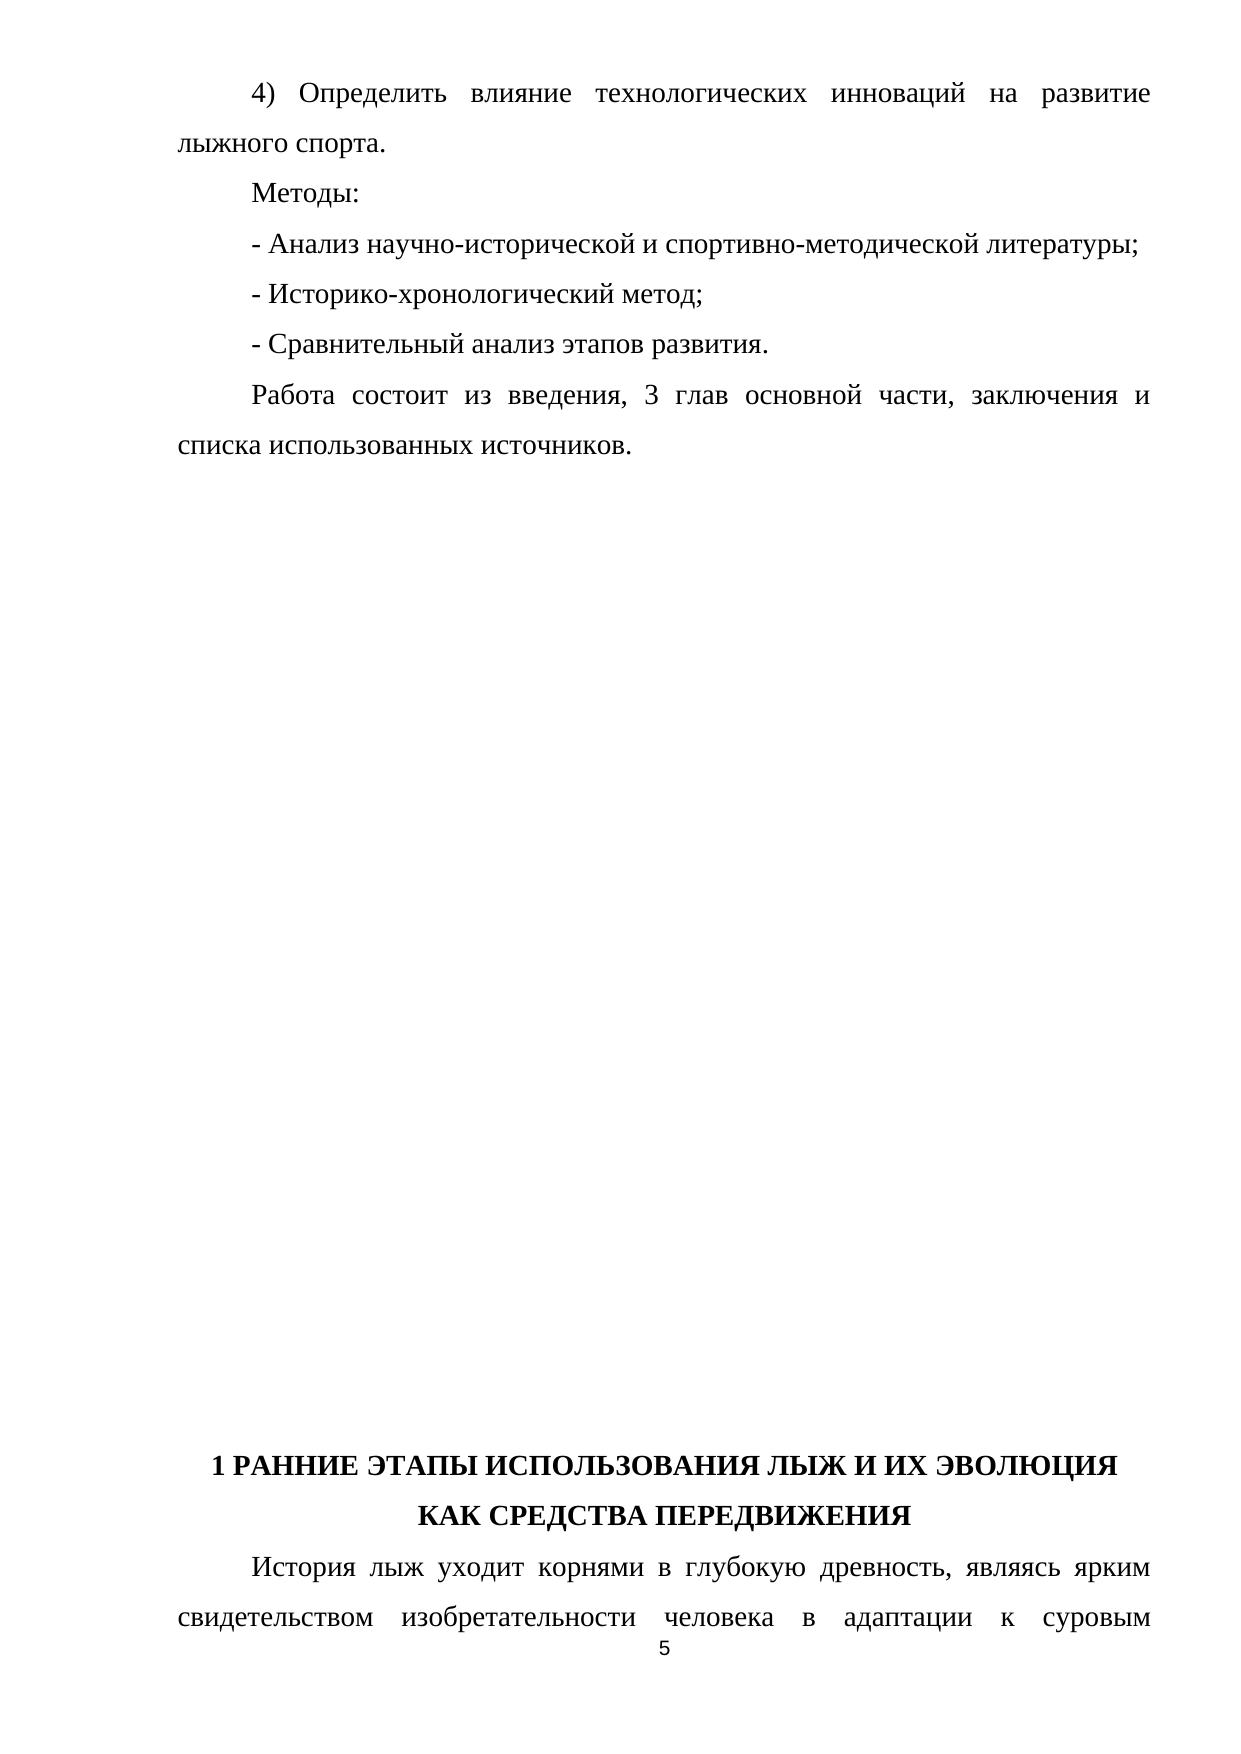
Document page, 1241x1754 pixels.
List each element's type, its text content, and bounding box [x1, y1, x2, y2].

text - Сравнительный анализ этапов развития. [177, 327, 1152, 360]
text История лыж уходит корнями в глубокую древность, являясь ярким свидетельством изобретательности человека в адаптации к суровым [177, 1549, 1152, 1633]
text - Историко-хронологический метод; [177, 276, 1152, 310]
text 1 РАННИЕ ЭТАПЫ ИСПОЛЬЗОВАНИЯ ЛЫЖ И ИХ ЭВОЛЮЦИЯ КАК СРЕДСТВА ПЕРЕДВИЖЕНИЯ [177, 1448, 1152, 1532]
text - Анализ научно-исторической и спортивно-методической литературы; [177, 226, 1152, 259]
text Методы: [177, 176, 1152, 209]
text 4) Определить влияние технологических инноваций на развитие лыжного спорта. [177, 75, 1152, 159]
text Работа состоит из введения, 3 глав основной части, заключения и списка использованных источников. [177, 377, 1152, 461]
